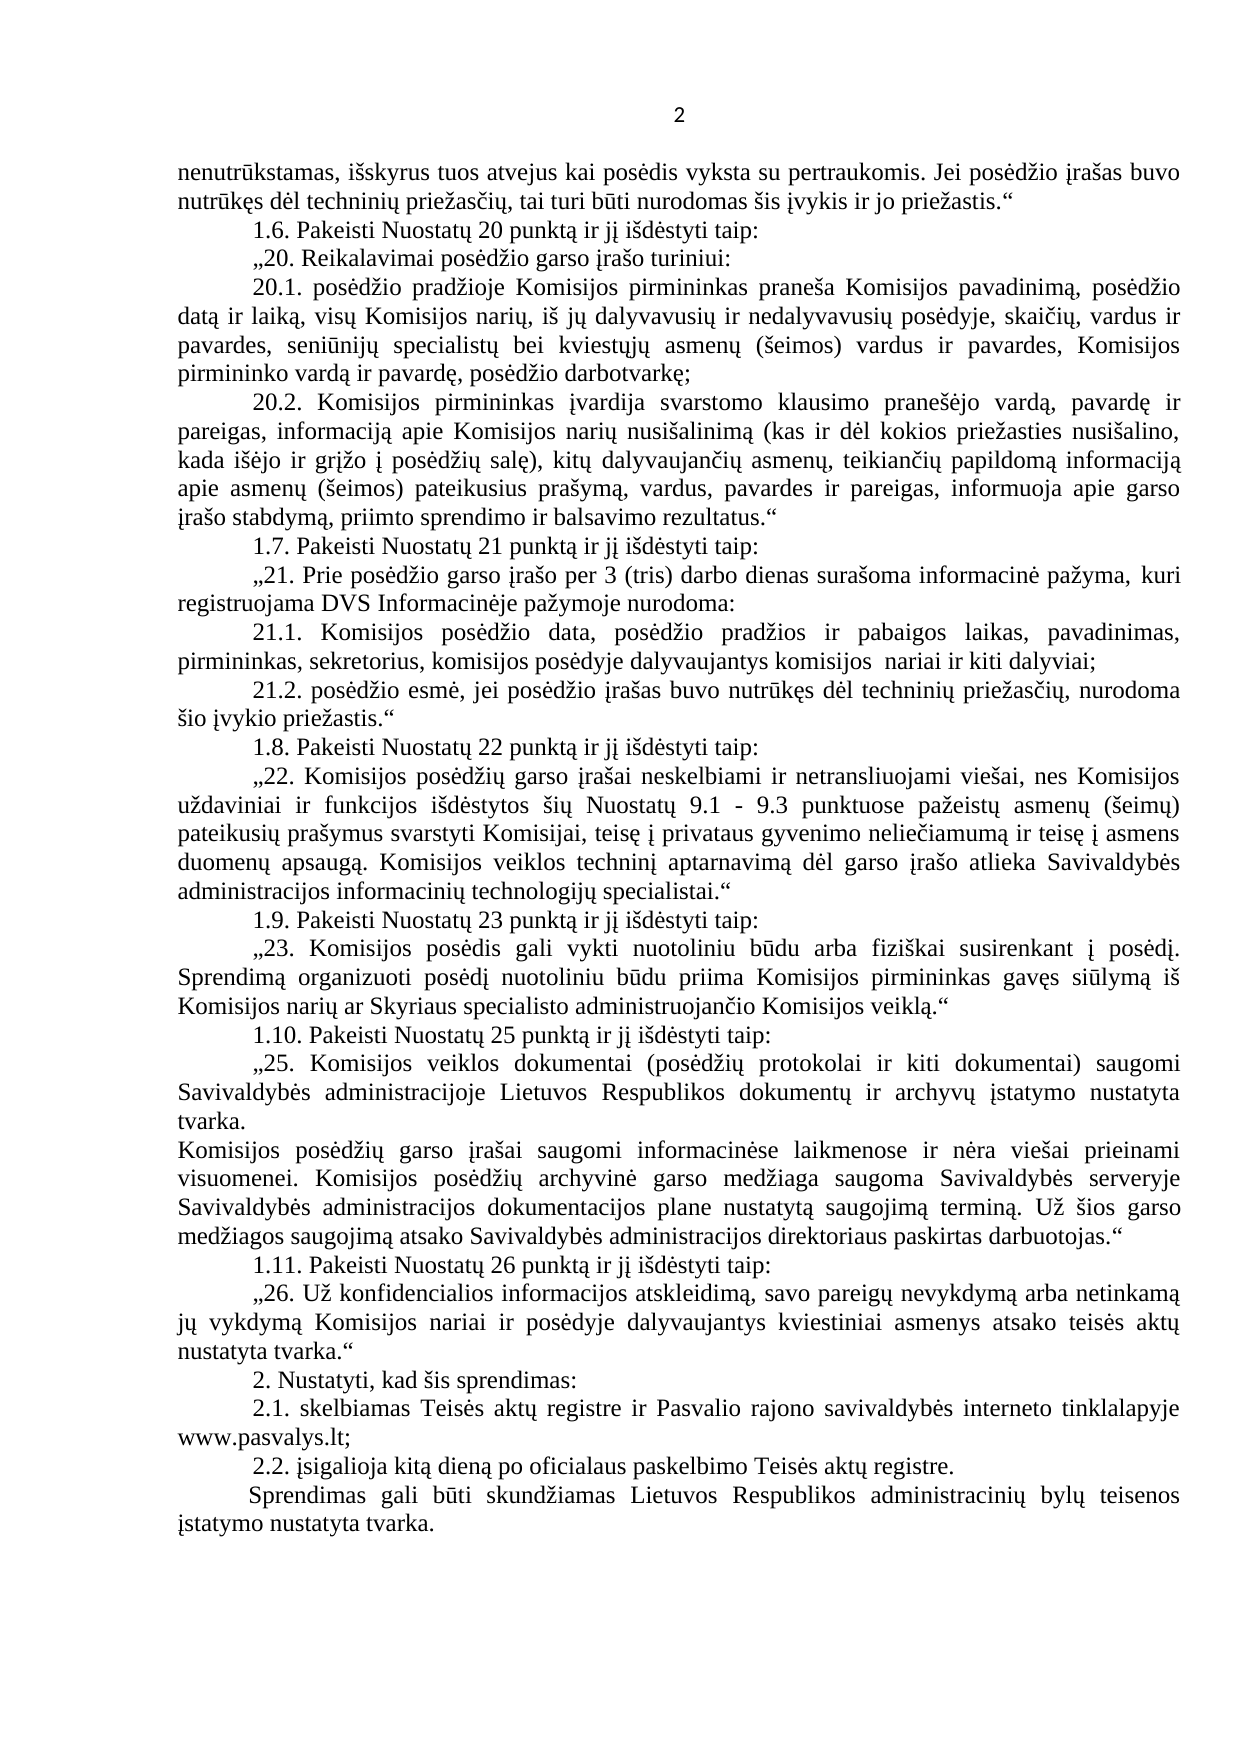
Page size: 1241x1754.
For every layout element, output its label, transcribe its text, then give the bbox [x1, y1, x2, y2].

text 1.8. Pakeisti Nuostatų 22 punktą ir jį išdėstyti taip: [177, 732, 1181, 761]
text 2. Nustatyti, kad šis sprendimas: [177, 1365, 1181, 1393]
text Sprendimas gali būti skundžiamas Lietuvos Respublikos administracinių bylų teisenos įstatymo nustatyta tvarka. [177, 1480, 1181, 1537]
text „26. Už konfidencialios informacijos atskleidimą, savo pareigų nevykdymą arba netinkamą jų vykdymą Komisijos nariai ir posėdyje dalyvaujantys kviestiniai asmenys atsako teisės aktų nustatyta tvarka.“ [177, 1278, 1181, 1365]
text 21.1. Komisijos posėdžio data, posėdžio pradžios ir pabaigos laikas, pavadinimas, pirmininkas, sekretorius, komisijos posėdyje dalyvaujantys komisijos nariai ir kiti dalyviai; [177, 617, 1181, 675]
text nenutrūkstamas, išskyrus tuos atvejus kai posėdis vyksta su pertraukomis. Jei posėdžio įrašas buvo nutrūkęs dėl techninių priežasčių, tai turi būti nurodomas šis įvykis ir jo priežastis.“ [177, 157, 1181, 215]
text 1.6. Pakeisti Nuostatų 20 punktą ir jį išdėstyti taip: [177, 215, 1181, 243]
text „23. Komisijos posėdis gali vykti nuotoliniu būdu arba fiziškai susirenkant į posėdį. Sprendimą organizuoti posėdį nuotoliniu būdu priima Komisijos pirmininkas gavęs siūlymą iš Komisijos narių ar Skyriaus specialisto administruojančio Komisijos veiklą.“ [177, 933, 1181, 1020]
text „20. Reikalavimai posėdžio garso įrašo turiniui: [177, 243, 1181, 272]
text Komisijos posėdžių garso įrašai saugomi informacinėse laikmenose ir nėra viešai prieinami visuomenei. Komisijos posėdžių archyvinė garso medžiaga saugoma Savivaldybės serveryje Savivaldybės administracijos dokumentacijos plane nustatytą saugojimą terminą. Už šios garso medžiagos saugojimą atsako Savivaldybės administracijos direktoriaus paskirtas darbuotojas.“ [177, 1135, 1181, 1250]
text 20.1. posėdžio pradžioje Komisijos pirmininkas praneša Komisijos pavadinimą, posėdžio datą ir laiką, visų Komisijos narių, iš jų dalyvavusių ir nedalyvavusių posėdyje, skaičių, vardus ir pavardes, seniūnijų specialistų bei kviestųjų asmenų (šeimos) vardus ir pavardes, Komisijos pirmininko vardą ir pavardę, posėdžio darbotvarkę; [177, 272, 1181, 387]
text 1.9. Pakeisti Nuostatų 23 punktą ir jį išdėstyti taip: [177, 905, 1181, 933]
text 2.1. skelbiamas Teisės aktų registre ir Pasvalio rajono savivaldybės interneto tinklalapyje www.pasvalys.lt; [177, 1393, 1181, 1451]
text „22. Komisijos posėdžių garso įrašai neskelbiami ir netransliuojami viešai, nes Komisijos uždaviniai ir funkcijos išdėstytos šių Nuostatų 9.1 - 9.3 punktuose pažeistų asmenų (šeimų) pateikusių prašymus svarstyti Komisijai, teisę į privataus gyvenimo neliečiamumą ir teisę į asmens duomenų apsaugą. Komisijos veiklos techninį aptarnavimą dėl garso įrašo atlieka Savivaldybės administracijos informacinių technologijų specialistai.“ [177, 761, 1181, 905]
text 20.2. Komisijos pirmininkas įvardija svarstomo klausimo pranešėjo vardą, pavardę ir pareigas, informaciją apie Komisijos narių nusišalinimą (kas ir dėl kokios priežasties nusišalino, kada išėjo ir grįžo į posėdžių salę), kitų dalyvaujančių asmenų, teikiančių papildomą informaciją apie asmenų (šeimos) pateikusius prašymą, vardus, pavardes ir pareigas, informuoja apie garso įrašo stabdymą, priimto sprendimo ir balsavimo rezultatus.“ [177, 387, 1181, 531]
text „21. Prie posėdžio garso įrašo per 3 (tris) darbo dienas surašoma informacinė pažyma, kuri registruojama DVS Informacinėje pažymoje nurodoma: [177, 560, 1181, 617]
text 1.10. Pakeisti Nuostatų 25 punktą ir jį išdėstyti taip: [177, 1020, 1181, 1048]
text 2.2. įsigalioja kitą dieną po oficialaus paskelbimo Teisės aktų registre. [177, 1451, 1181, 1480]
text 1.7. Pakeisti Nuostatų 21 punktą ir jį išdėstyti taip: [177, 531, 1181, 560]
text „25. Komisijos veiklos dokumentai (posėdžių protokolai ir kiti dokumentai) saugomi Savivaldybės administracijoje Lietuvos Respublikos dokumentų ir archyvų įstatymo nustatyta tvarka. [177, 1048, 1181, 1135]
text 1.11. Pakeisti Nuostatų 26 punktą ir jį išdėstyti taip: [177, 1250, 1181, 1278]
text 21.2. posėdžio esmė, jei posėdžio įrašas buvo nutrūkęs dėl techninių priežasčių, nurodoma šio įvykio priežastis.“ [177, 675, 1181, 732]
